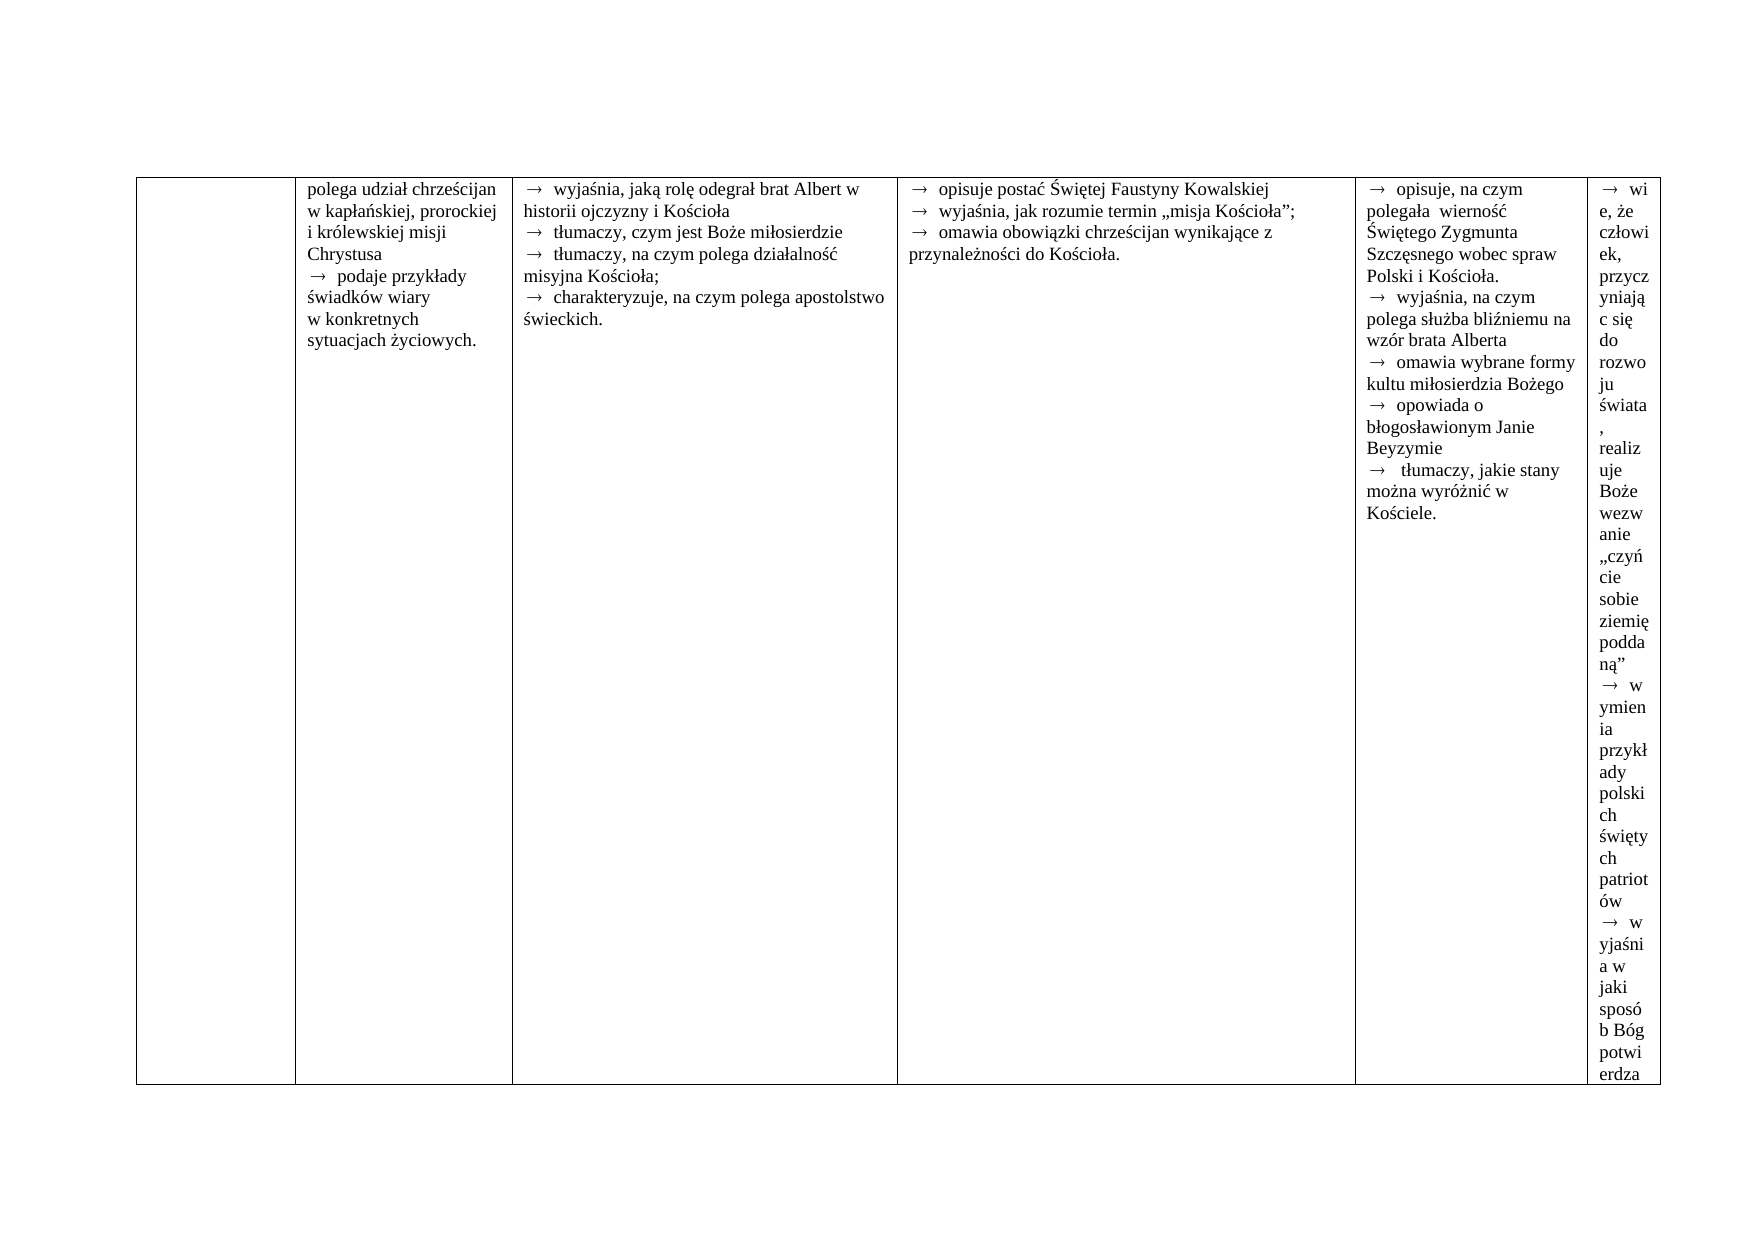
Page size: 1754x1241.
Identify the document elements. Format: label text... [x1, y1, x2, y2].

table_cell polega udział chrześcijan w kapłańskiej, prorockiej i królewskiej misji Chrystusa podaje przykłady świadków wiary w konkretnych sytuacjach życiowych. [296, 178, 512, 1084]
table_cell wyjaśnia, kto i dlaczego zwołał sobór rozumie dlaczego wynalazki oraz postęp technologiczny nie mogą być ważniejsze od człowieka; tłumaczy, że Kościół jest nierozerwalnie związany z historią Polski; przedstawia życie Świętego Jana Bosko i argumentuje aktualność jego dzieła; definiuje, czym wyróżniała się działalność Świętego Zygmunta Szczęsnego przedstawia krótko życiorys brata Alberta opisuje postać Świętej Faustyny Kowalskiej wyjaśnia, jak rozumie termin „misja Kościoła”; omawia obowiązki chrześcijan wynikające z przynależności do Kościoła. [898, 178, 1355, 1084]
table_cell [137, 178, 295, 1084]
table_cell wyjasnia, że Kościół odpowiada na znaki czasu tłumaczy, że człowiek jest powołany do rozwoju opowiada o błogosławionym Honoracie Koźmińskim ukazuje wpływ pedagogiki Świętego Jana Bosko na dzisiejsze szkoły opisuje, na czym polegała wierność Świętego Zygmunta Szczęsnego wobec spraw Polski i Kościoła. wyjaśnia, na czym polega służba bliźniemu na wzór brata Alberta omawia wybrane formy kultu miłosierdzia Bożego opowiada o błogosławionym Janie Beyzymie tłumaczy, jakie stany można wyróżnić w Kościele. [1356, 178, 1587, 1084]
table_cell tłumaczy potrzebę poznawania historii Kościoła wie, że człowiek, przyczyniając się do rozwoju świata, realizuje Boże wezwanie „czyńcie sobie ziemię poddaną” wymienia przykłady polskich świętych patriotów wyjaśnia w jaki sposób Bóg potwierdza posłannictwo świętych; opisuje jak można uczyć się patriotyzmu od Świętego Zygmunta Szczęsnego wymienia przykłady świętych opiekujących się potrzebującymi wyjaśnia, że miłosierdzie Boże jest dla każdego wymienia obszary działalności misyjnej Kościoła wyjaśnia pojęcie „apostolstwo.” [1588, 178, 1660, 1084]
table_cell zna ustalenia Soboru Watykańskiego I wyjaśnia, czym jest katolicka nauka społeczna i podaje, kto był jej prekursorem argumentuje, że w czasie zaborów (i nie tylko) Kościół miał wpływ na wiele dziedzin życia; wyjaśnia i podaje sposoby pracy nad sobą, by osiągnąć świętość charakteryzuje postać i posługę Świętego Zygmunta Szczęsnego wyjaśnia, jaką rolę odegrał brat Albert w historii ojczyzny i Kościoła tłumaczy, czym jest Boże miłosierdzie tłumaczy, na czym polega działalność misyjna Kościoła; charakteryzuje, na czym polega apostolstwo świeckich. [513, 178, 897, 1084]
